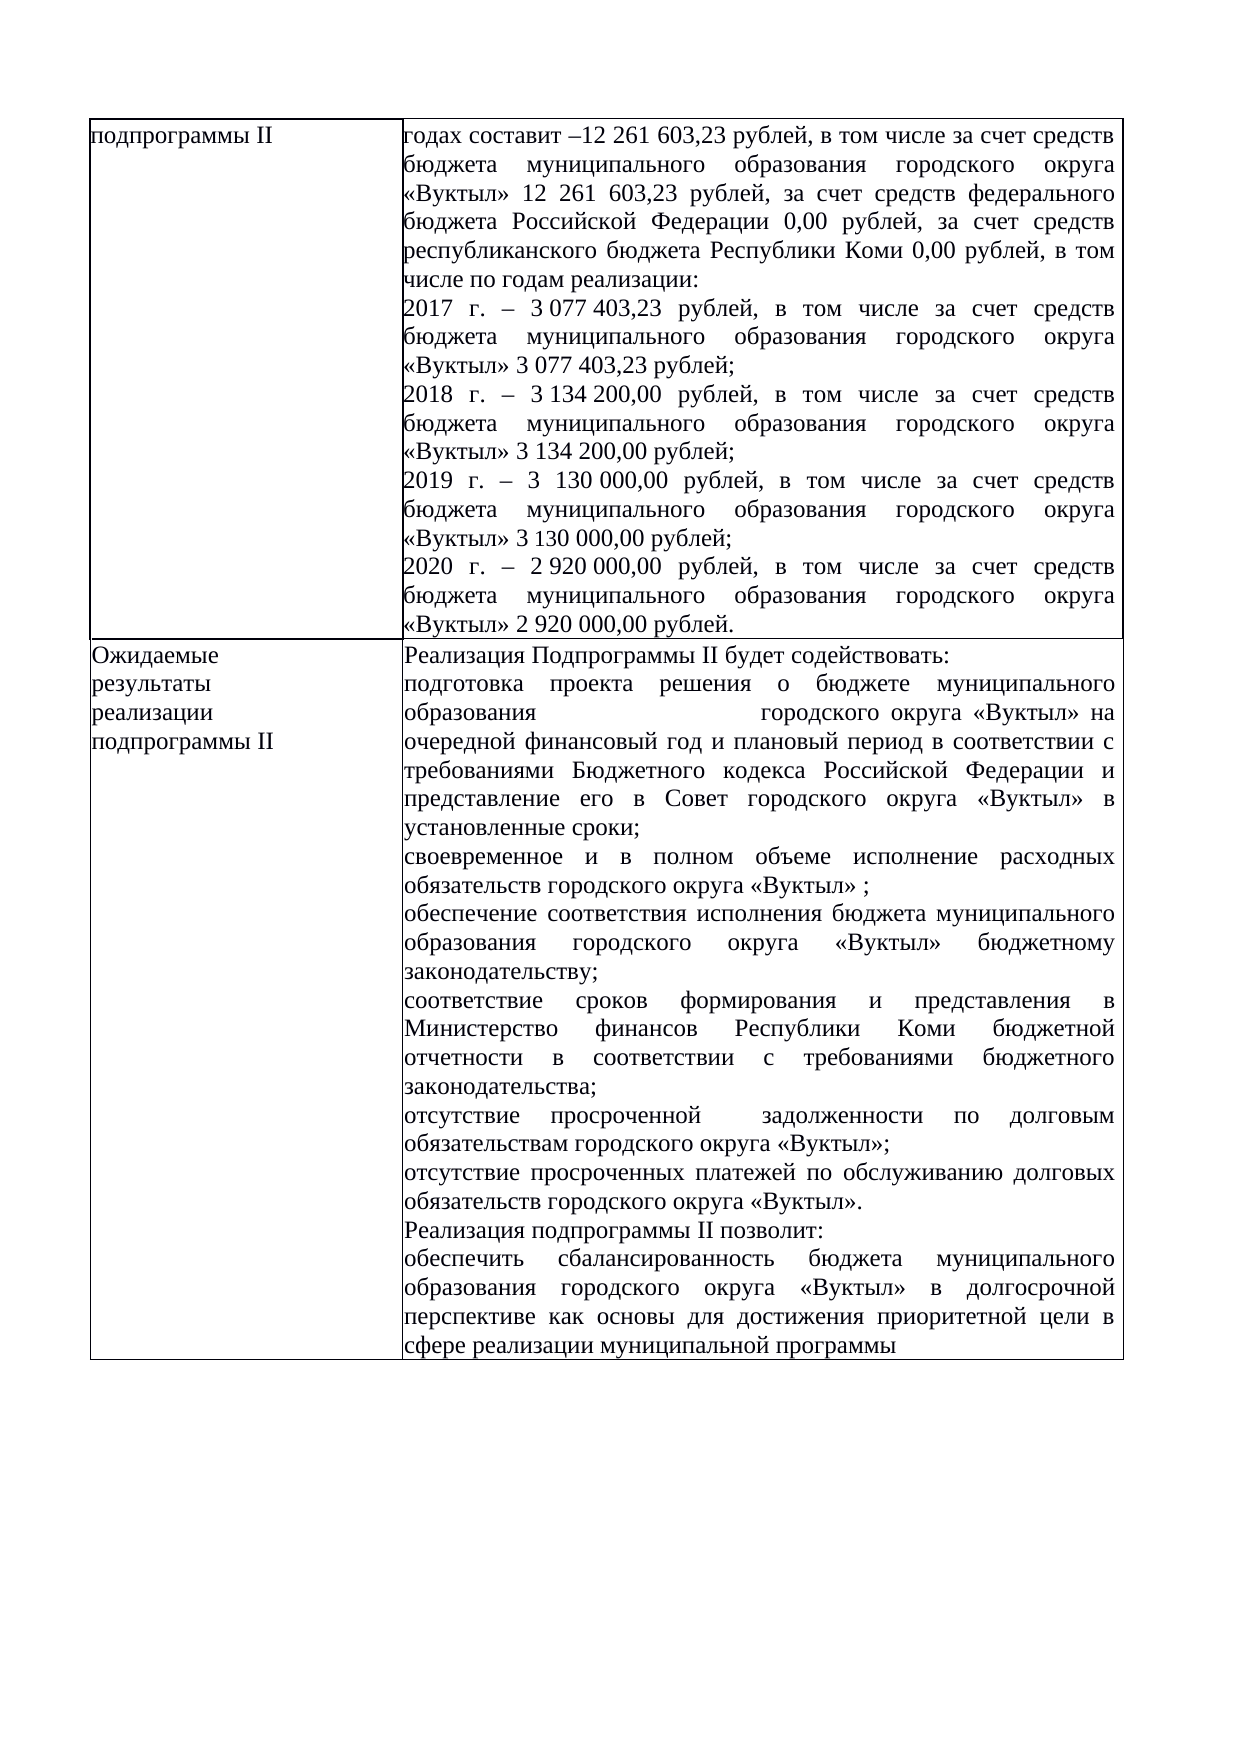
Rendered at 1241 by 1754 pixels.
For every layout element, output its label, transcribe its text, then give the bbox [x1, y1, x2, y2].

table_cell Ожидаемые результаты реализации подпрограммы II [91, 639, 402, 1358]
table_cell Реализация Подпрограммы II будет содействовать: подготовка проекта решения о бюджете муниципального образования городского округа «Вуктыл» на очередной финансовый год и плановый период в соответствии с требованиями Бюджетного кодекса Российской Федерации и представление его в Совет городского округа «Вуктыл» в установленные сроки; своевременное и в полном объеме исполнение расходных обязательств городского округа «Вуктыл» ; обеспечение соответствия исполнения бюджета муниципального образования городского округа «Вуктыл» бюджетному законодательству; соответствие сроков формирования и представления в Министерство финансов Республики Коми бюджетной отчетности в соответствии с требованиями бюджетного законодательства; отсутствие просроченной задолженности по долговым обязательствам городского округа «Вуктыл»; отсутствие просроченных платежей по обслуживанию долговых обязательств городского округа «Вуктыл». Реализация подпрограммы II позволит: обеспечить сбалансированность бюджета муниципального образования городского округа «Вуктыл» в долгосрочной перспективе как основы для достижения приоритетной цели в сфере реализации муниципальной программы [403, 639, 1123, 1358]
table_cell годах составит –12 261 603,23 рублей, в том числе за счет средств бюджета муниципального образования городского округа «Вуктыл» 12 261 603,23 рублей, за счет средств федерального бюджета Российской Федерации 0,00 рублей, за счет средств республиканского бюджета Республики Коми 0,00 рублей, в том числе по годам реализации: 2017 г. – 3 077 403,23 рублей, в том числе за счет средств бюджета муниципального образования городского округа «Вуктыл» 3 077 403,23 рублей; 2018 г. – 3 134 200,00 рублей, в том числе за счет средств бюджета муниципального образования городского округа «Вуктыл» 3 134 200,00 рублей; 2019 г. – 3 130 000,00 рублей, в том числе за счет средств бюджета муниципального образования городского округа «Вуктыл» 3 130 000,00 рублей; 2020 г. – 2 920 000,00 рублей, в том числе за счет средств бюджета муниципального образования городского округа «Вуктыл» 2 920 000,00 рублей. [404, 119, 1122, 638]
table_cell подпрограммы II [91, 120, 402, 638]
